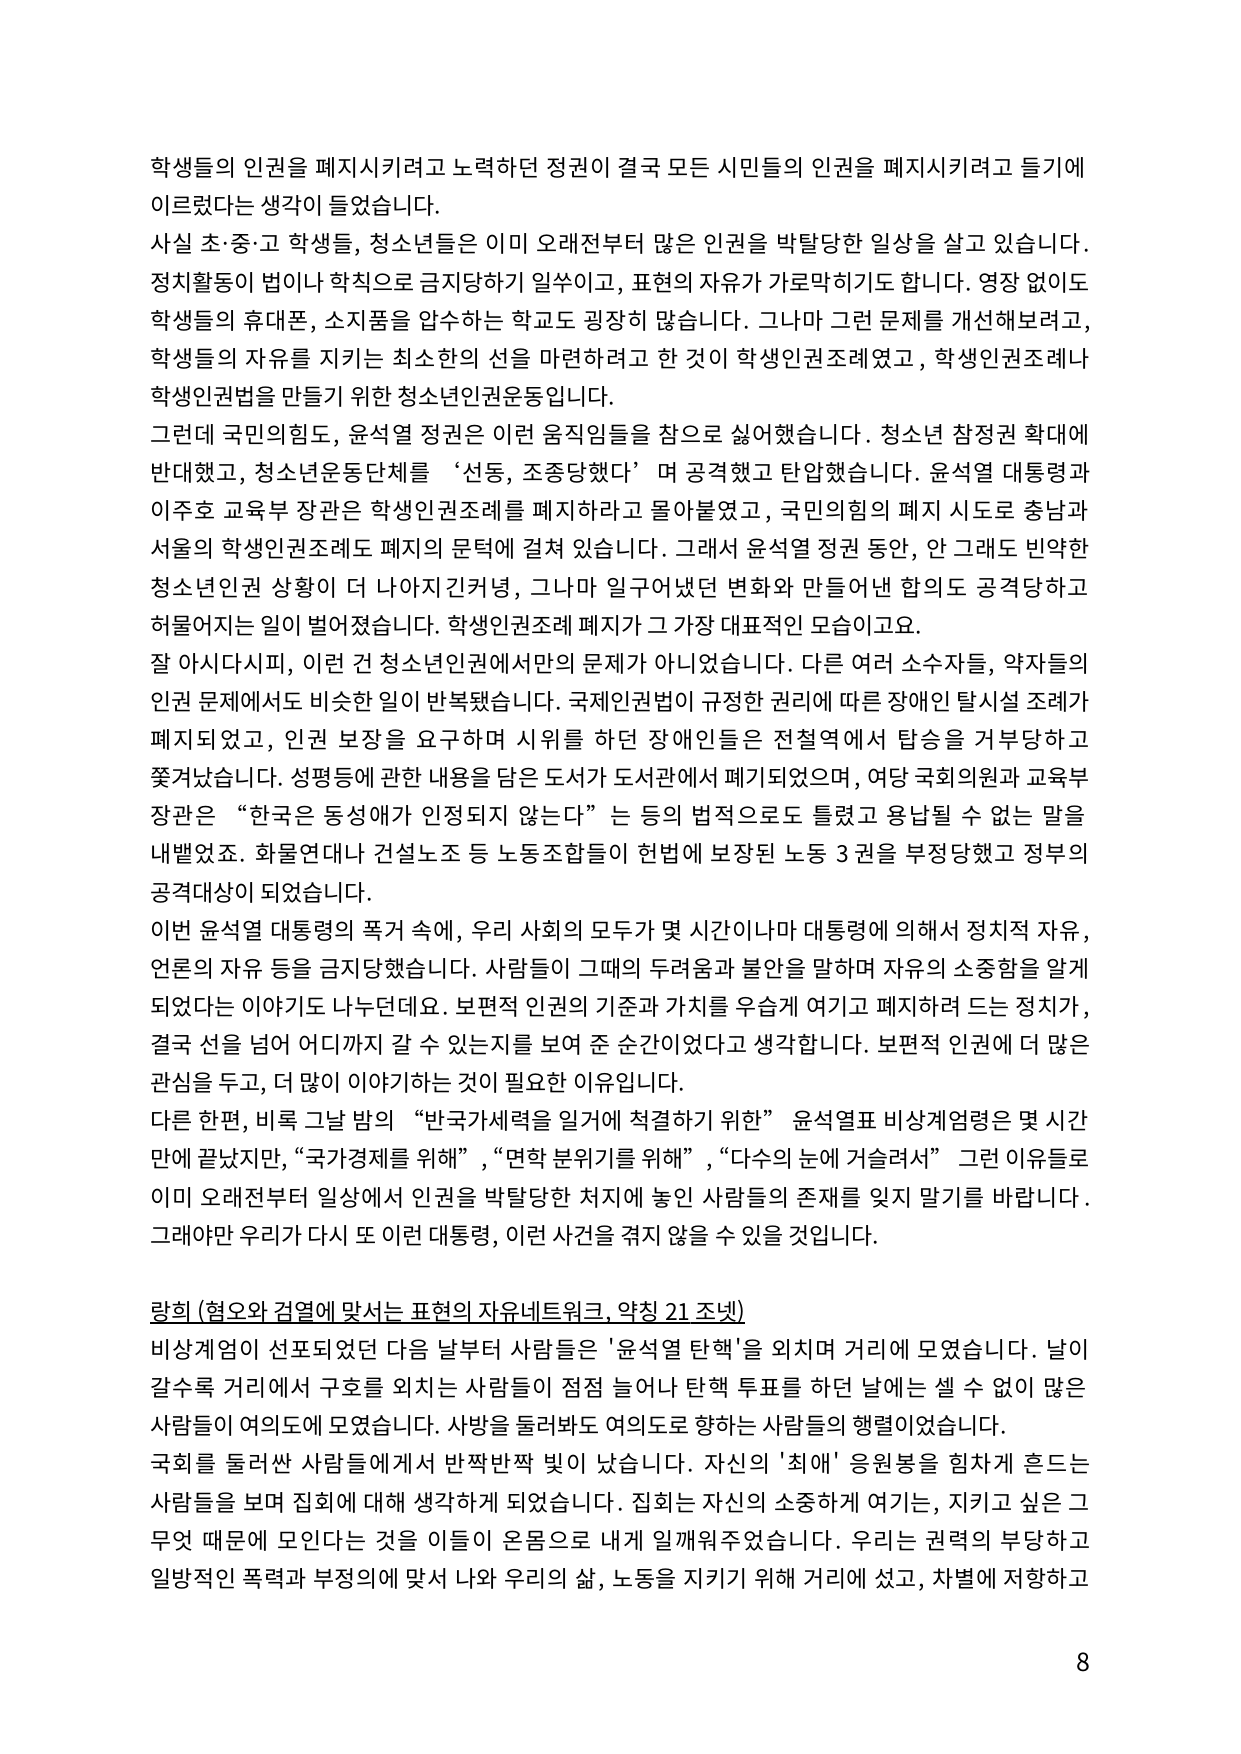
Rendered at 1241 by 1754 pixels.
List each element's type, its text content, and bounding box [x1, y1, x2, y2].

text 학생들의 인권을 폐지시키려고 노력하던 정권이 결국 모든 시민들의 인권을 폐지시키려고 들기에 이르렀다는 생각이 들었습니다. [150, 150, 1090, 221]
text 랑희 (혐오와 검열에 맞서는 표현의 자유네트워크, 약칭 21조넷) [150, 1294, 1090, 1327]
text 사실 초·중·고 학생들, 청소년들은 이미 오래전부터 많은 인권을 박탈당한 일상을 살고 있습니다. 정치활동이 법이나 학칙으로 금지당하기 일쑤이고, 표현의 자유가 가로막히기도 합니다. 영장 없이도 학생들의 휴대폰, 소지품을 압수하는 학교도 굉장히 많습니다. 그나마 그런 문제를 개선해보려고, 학생들의 자유를 지키는 최소한의 선을 마련하려고 한 것이 학생인권조례였고, 학생인권조례나 학생인권법을 만들기 위한 청소년인권운동입니다. [150, 226, 1090, 412]
text 그런데 국민의힘도, 윤석열 정권은 이런 움직임들을 참으로 싫어했습니다. 청소년 참정권 확대에 반대했고, 청소년운동단체를 ‘선동, 조종당했다’며 공격했고 탄압했습니다. 윤석열 대통령과 이주호 교육부 장관은 학생인권조례를 폐지하라고 몰아붙였고, 국민의힘의 폐지 시도로 충남과 서울의 학생인권조례도 폐지의 문턱에 걸쳐 있습니다. 그래서 윤석열 정권 동안, 안 그래도 빈약한 청소년인권 상황이 더 나아지긴커녕, 그나마 일구어냈던 변화와 만들어낸 합의도 공격당하고 허물어지는 일이 벌어졌습니다. 학생인권조례 폐지가 그 가장 대표적인 모습이고요. [150, 417, 1090, 641]
text 비상계엄이 선포되었던 다음 날부터 사람들은 '윤석열 탄핵'을 외치며 거리에 모였습니다. 날이 갈수록 거리에서 구호를 외치는 사람들이 점점 늘어나 탄핵 투표를 하던 날에는 셀 수 없이 많은 사람들이 여의도에 모였습니다. 사방을 둘러봐도 여의도로 향하는 사람들의 행렬이었습니다. [150, 1332, 1090, 1441]
text 이번 윤석열 대통령의 폭거 속에, 우리 사회의 모두가 몇 시간이나마 대통령에 의해서 정치적 자유, 언론의 자유 등을 금지당했습니다. 사람들이 그때의 두려움과 불안을 말하며 자유의 소중함을 알게 되었다는 이야기도 나누던데요. 보편적 인권의 기준과 가치를 우습게 여기고 폐지하려 드는 정치가, 결국 선을 넘어 어디까지 갈 수 있는지를 보여 준 순간이었다고 생각합니다. 보편적 인권에 더 많은 관심을 두고, 더 많이 이야기하는 것이 필요한 이유입니다. [150, 912, 1090, 1098]
text 국회를 둘러싼 사람들에게서 반짝반짝 빛이 났습니다. 자신의 '최애' 응원봉을 힘차게 흔드는 사람들을 보며 집회에 대해 생각하게 되었습니다. 집회는 자신의 소중하게 여기는, 지키고 싶은 그 무엇 때문에 모인다는 것을 이들이 온몸으로 내게 일깨워주었습니다. 우리는 권력의 부당하고 일방적인 폭력과 부정의에 맞서 나와 우리의 삶, 노동을 지키기 위해 거리에 섰고, 차별에 저항하고 [150, 1446, 1090, 1594]
text 잘 아시다시피, 이런 건 청소년인권에서만의 문제가 아니었습니다. 다른 여러 소수자들, 약자들의 인권 문제에서도 비슷한 일이 반복됐습니다. 국제인권법이 규정한 권리에 따른 장애인 탈시설 조례가 폐지되었고, 인권 보장을 요구하며 시위를 하던 장애인들은 전철역에서 탑승을 거부당하고 쫓겨났습니다. 성평등에 관한 내용을 담은 도서가 도서관에서 폐기되었으며, 여당 국회의원과 교육부 장관은 “한국은 동성애가 인정되지 않는다”는 등의 법적으로도 틀렸고 용납될 수 없는 말을 내뱉었죠. 화물연대나 건설노조 등 노동조합들이 헌법에 보장된 노동3권을 부정당했고 정부의 공격대상이 되었습니다. [150, 646, 1090, 908]
text 다른 한편, 비록 그날 밤의 “반국가세력을 일거에 척결하기 위한” 윤석열표 비상계엄령은 몇 시간 만에 끝났지만, “국가경제를 위해”, “면학 분위기를 위해”, “다수의 눈에 거슬려서” 그런 이유들로 이미 오래전부터 일상에서 인권을 박탈당한 처지에 놓인 사람들의 존재를 잊지 말기를 바랍니다. 그래야만 우리가 다시 또 이런 대통령, 이런 사건을 겪지 않을 수 있을 것입니다. [150, 1103, 1090, 1251]
